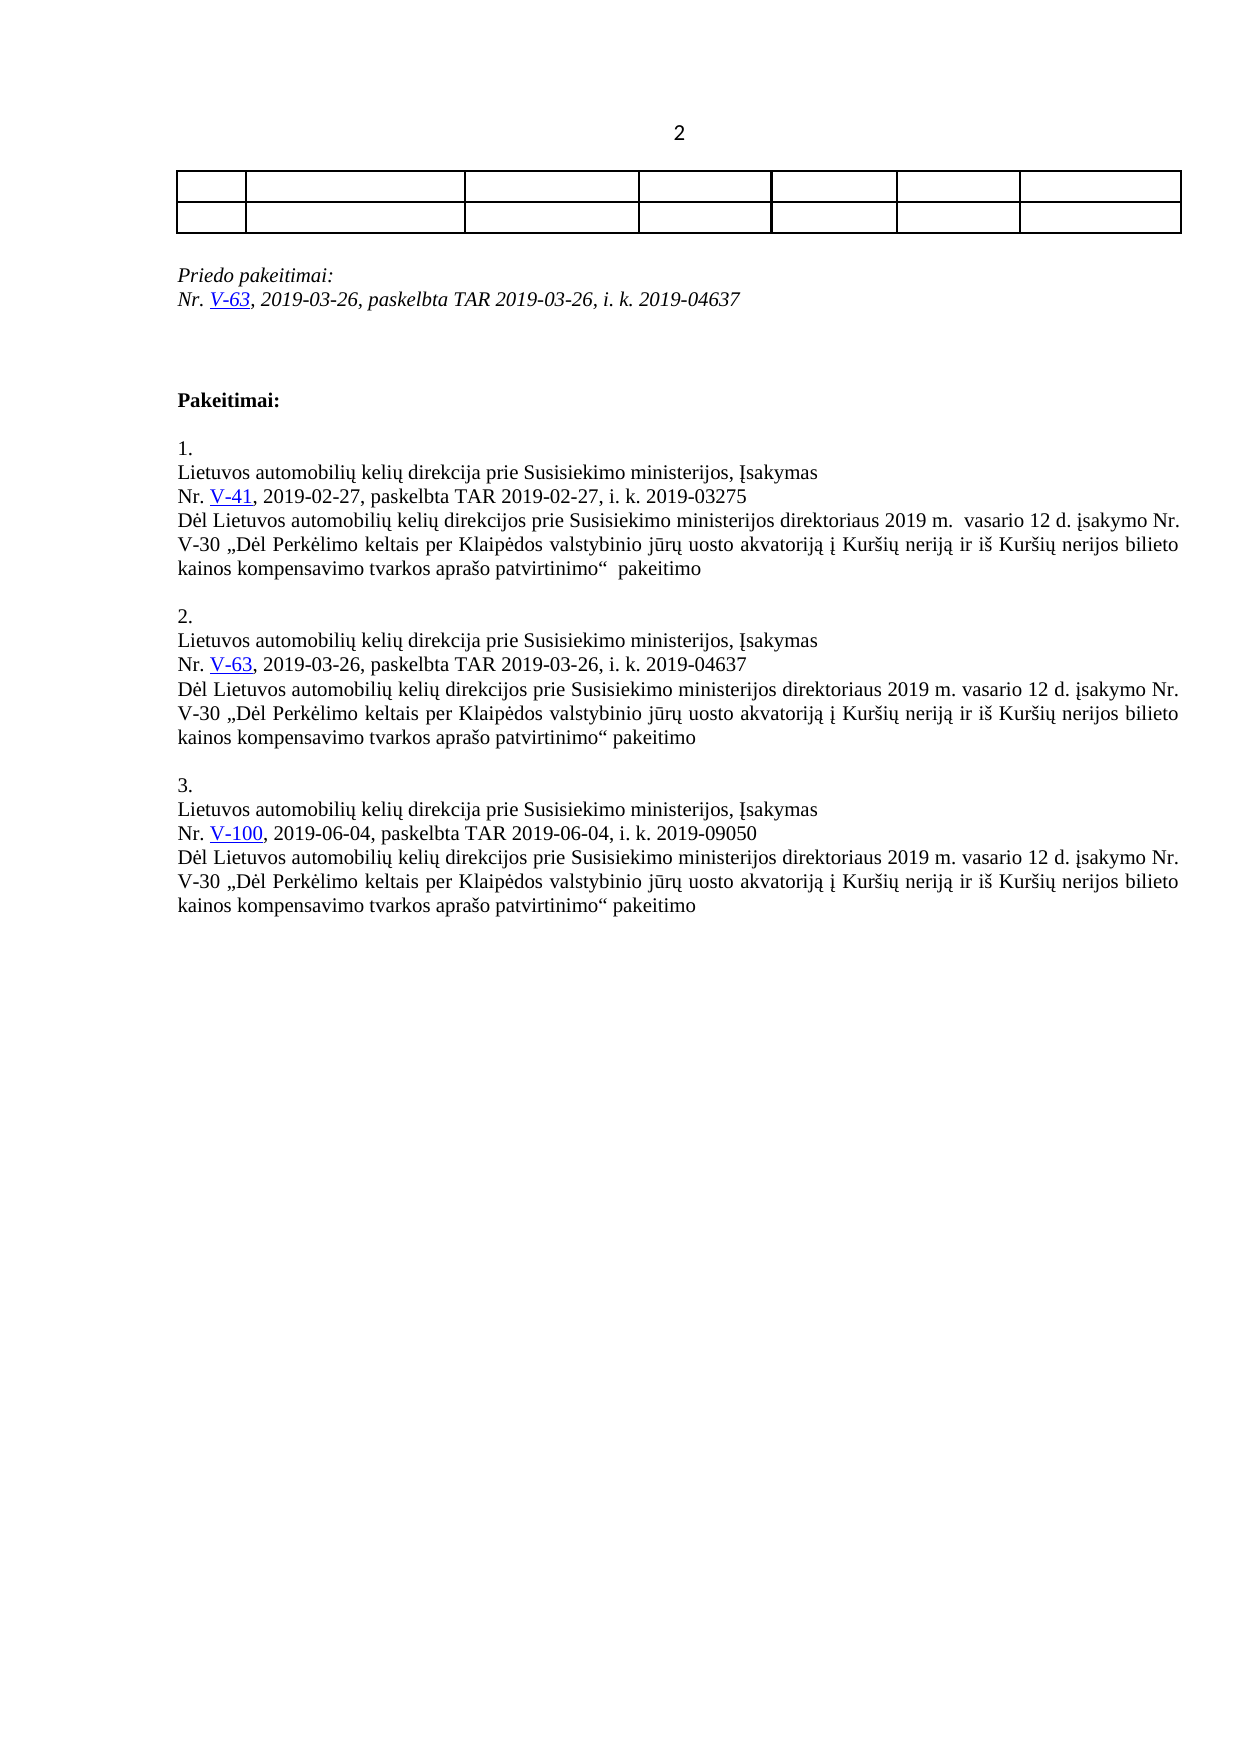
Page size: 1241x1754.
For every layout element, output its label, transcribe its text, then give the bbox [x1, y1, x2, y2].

table_cell [898, 203, 1019, 232]
table_cell [247, 172, 464, 201]
table_cell [640, 172, 770, 201]
table_cell [466, 203, 638, 232]
text Nr. V-100, 2019-06-04, paskelbta TAR 2019-06-04, i. k. 2019-09050 [177, 821, 1181, 845]
text Nr. V-63, 2019-03-26, paskelbta TAR 2019-03-26, i. k. 2019-04637 [177, 287, 1181, 311]
table_cell [773, 172, 896, 201]
text Priedo pakeitimai: [177, 263, 1181, 287]
table_cell [1021, 203, 1180, 232]
text 1. [177, 436, 1181, 460]
table_cell [466, 172, 638, 201]
text Lietuvos automobilių kelių direkcija prie Susisiekimo ministerijos, Įsakymas [177, 460, 1181, 484]
text Dėl Lietuvos automobilių kelių direkcijos prie Susisiekimo ministerijos direktoriaus 2019 m. vasario 12 d. įsakymo Nr. V-30 „Dėl Perkėlimo keltais per Klaipėdos valstybinio jūrų uosto akvatoriją į Kuršių neriją ir iš Kuršių nerijos bilieto kainos kompensavimo tvarkos aprašo patvirtinimo“ pakeitimo [177, 676, 1181, 749]
text Nr. V-63, 2019-03-26, paskelbta TAR 2019-03-26, i. k. 2019-04637 [177, 652, 1181, 676]
text Dėl Lietuvos automobilių kelių direkcijos prie Susisiekimo ministerijos direktoriaus 2019 m. vasario 12 d. įsakymo Nr. V-30 „Dėl Perkėlimo keltais per Klaipėdos valstybinio jūrų uosto akvatoriją į Kuršių neriją ir iš Kuršių nerijos bilieto kainos kompensavimo tvarkos aprašo patvirtinimo“ pakeitimo [177, 845, 1181, 917]
table_cell [898, 172, 1019, 201]
text Lietuvos automobilių kelių direkcija prie Susisiekimo ministerijos, Įsakymas [177, 628, 1181, 652]
table_cell [640, 203, 770, 232]
table_cell [1021, 172, 1180, 201]
table_cell [773, 203, 896, 232]
table_cell [178, 172, 245, 201]
text Lietuvos automobilių kelių direkcija prie Susisiekimo ministerijos, Įsakymas [177, 797, 1181, 821]
text 2. [177, 604, 1181, 628]
table_cell [178, 203, 245, 232]
table_cell [247, 203, 464, 232]
text Nr. V-41, 2019-02-27, paskelbta TAR 2019-02-27, i. k. 2019-03275 [177, 484, 1181, 508]
text Dėl Lietuvos automobilių kelių direkcijos prie Susisiekimo ministerijos direktoriaus 2019 m. vasario 12 d. įsakymo Nr. V-30 „Dėl Perkėlimo keltais per Klaipėdos valstybinio jūrų uosto akvatoriją į Kuršių neriją ir iš Kuršių nerijos bilieto kainos kompensavimo tvarkos aprašo patvirtinimo“ pakeitimo [177, 508, 1181, 580]
text Pakeitimai: [177, 388, 1181, 412]
text 3. [177, 773, 1181, 797]
